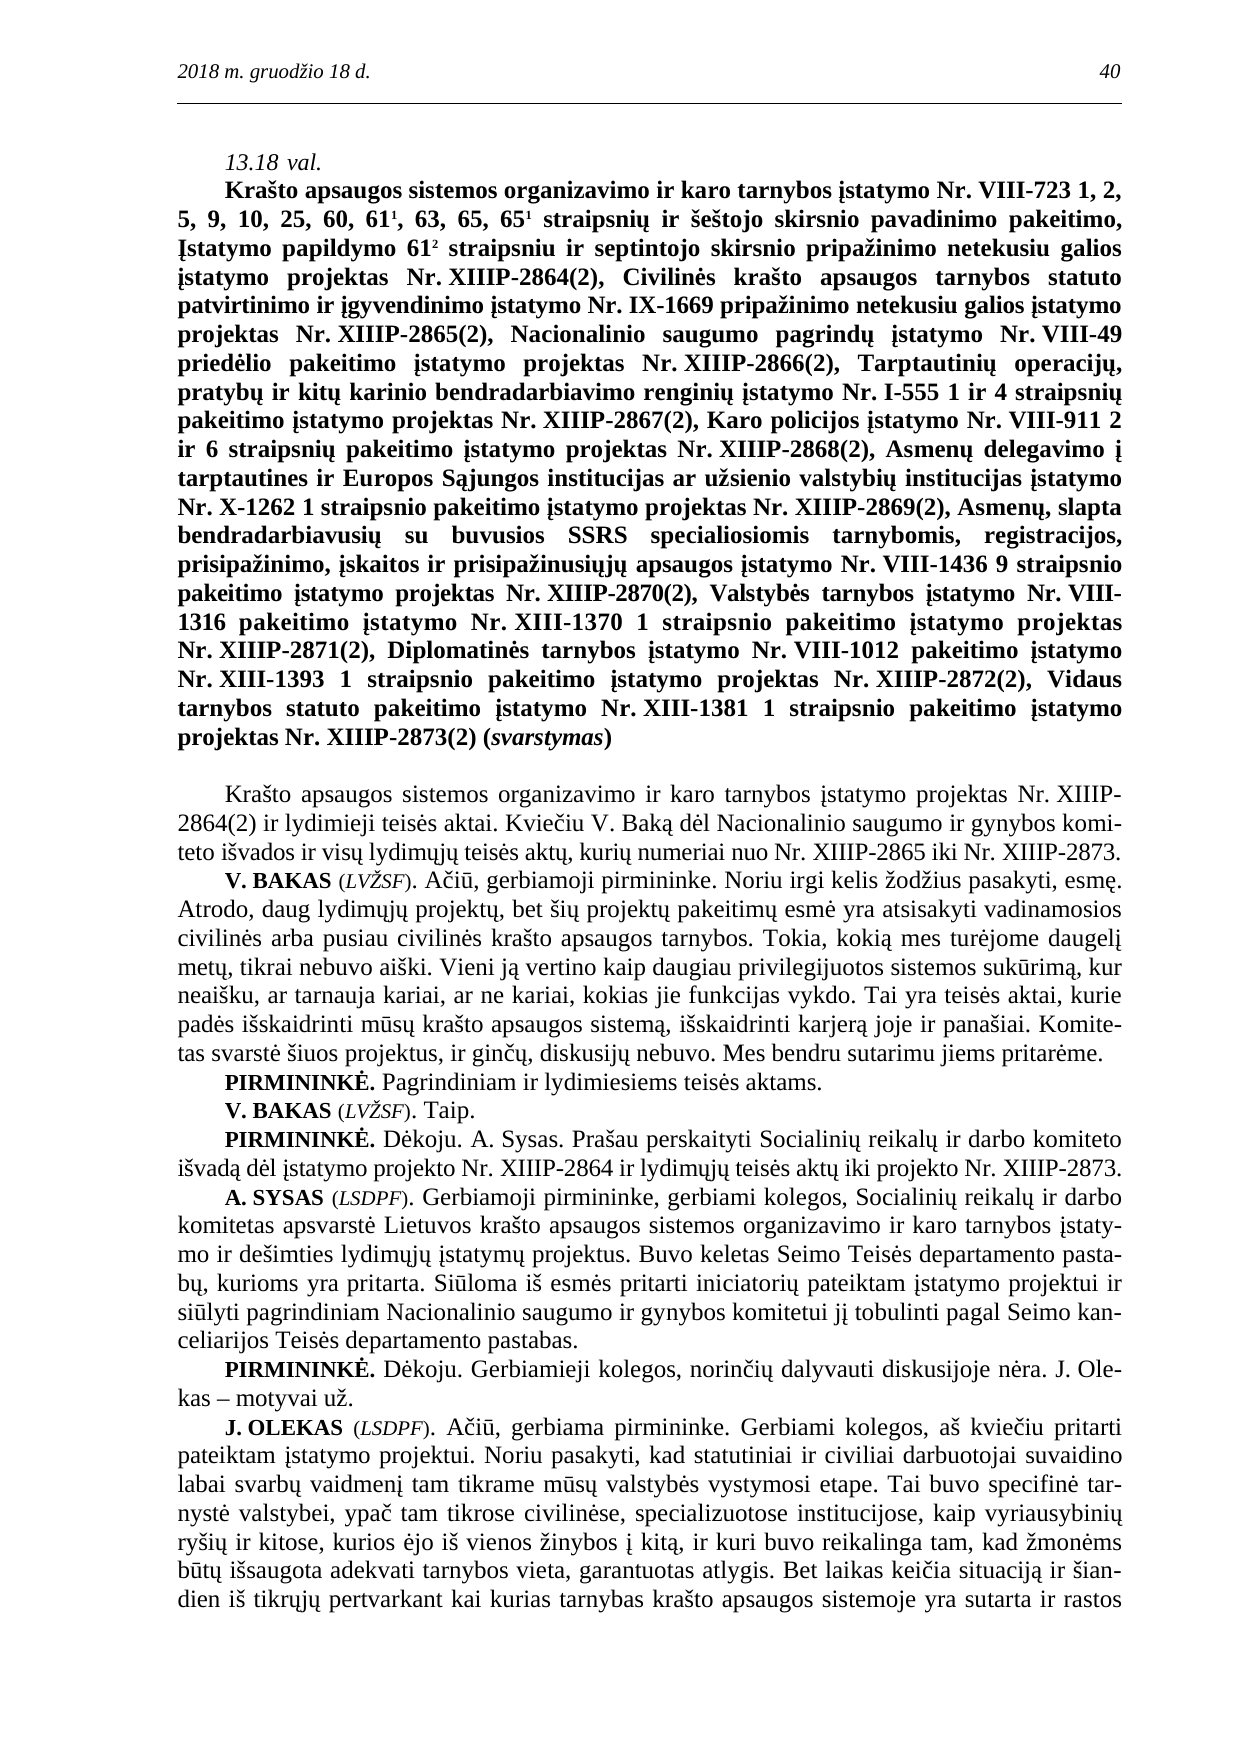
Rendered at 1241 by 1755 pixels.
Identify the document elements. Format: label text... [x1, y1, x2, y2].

text PIRMININKĖ. Dė­ko­ju. A. Sy­sas. Pra­šau per­skai­ty­ti So­cia­li­nių rei­ka­lų ir dar­bo ko­mi­te­to iš­va­dą dėl įsta­ty­mo pro­jek­to Nr. XIIIP-2864 ir ly­di­mų­jų tei­sės ak­tų iki pro­jek­to Nr. XIIIP-2873. [177, 1124, 1122, 1182]
text PIRMININKĖ. Pa­grin­di­niam ir ly­di­mie­siems tei­sės ak­tams. [177, 1067, 1122, 1095]
text 13.18 val. [224, 148, 1122, 175]
text A. SYSAS (LSDPF). Ger­bia­mo­ji pir­mi­nin­ke, ger­bia­mi ko­le­gos, So­cia­li­nių rei­ka­lų ir dar­bo ko­mi­te­tas ap­svars­tė Lie­tu­vos kraš­to ap­sau­gos sis­te­mos or­ga­ni­za­vi­mo ir ka­ro tar­ny­bos įsta­ty­mo ir de­šim­ties ly­di­mų­jų įsta­ty­mų pro­jek­tus. Bu­vo ke­le­tas Sei­mo Tei­sės de­par­ta­men­to pa­sta­bų, ku­rioms yra pri­tar­ta. Siū­lo­ma iš es­mės pri­tar­ti ini­cia­to­rių pa­teik­tam įsta­ty­mo pro­jek­tui ir siū­ly­ti pa­grin­di­niam Na­cio­na­li­nio sau­gu­mo ir gy­ny­bos ko­mi­te­tui jį to­bu­lin­ti pa­gal Sei­mo kan­ce­lia­ri­jos Tei­sės de­par­ta­men­to pa­sta­bas. [177, 1182, 1122, 1354]
text PIRMININKĖ. Dė­ko­ju. Ger­bia­mie­ji ko­le­gos, no­rin­čių da­ly­vau­ti dis­ku­si­jo­je nė­ra. J. Ole­kas – mo­ty­vai už. [177, 1354, 1122, 1412]
text J. OLEKAS (LSDPF). Ačiū, ger­bia­ma pir­mi­nin­ke. Ger­bia­mi ko­le­gos, aš kvie­čiu pri­tar­ti pa­teik­tam įsta­ty­mo pro­jek­tui. No­riu pa­sa­ky­ti, kad sta­tu­ti­niai ir ci­vi­liai dar­buo­to­jai su­vai­di­no la­bai svar­bų vaid­me­nį tam tik­ra­me mū­sų vals­ty­bės vys­ty­mo­si eta­pe. Tai bu­vo spe­ci­fi­nė tar­nys­tė vals­ty­bei, ypač tam tik­ro­se ci­vi­li­nė­se, spe­cia­li­zuo­to­se ins­ti­tu­ci­jo­se, kaip vy­riau­sy­bi­nių ry­šių ir ki­to­se, ku­rios ėjo iš vie­nos ži­ny­bos į ki­tą, ir ku­ri bu­vo rei­ka­lin­ga tam, kad žmo­nėms bū­tų iš­sau­go­ta adek­va­ti tar­ny­bos vie­ta, ga­ran­tuo­tas at­ly­gis. Bet lai­kas kei­čia si­tu­a­ci­ją ir šian­dien iš tik­rų­jų per­tvar­kant kai ku­rias tar­ny­bas kraš­to ap­sau­gos sis­te­mo­je yra su­tar­ta ir ras­tos [177, 1412, 1122, 1613]
text Kraš­to ap­sau­gos sis­te­mos or­ga­ni­za­vi­mo ir ka­ro tar­ny­bos įsta­ty­mo pro­jek­tas Nr. XIIIP-2864(2) ir ly­di­mie­ji tei­sės ak­tai. Kvie­čiu V. Ba­ką dėl Na­cio­na­li­nio sau­gu­mo ir gy­ny­bos ko­mi­te­to iš­va­dos ir vi­sų ly­di­mų­jų tei­sės ak­tų, ku­rių nu­me­riai nuo Nr. XIIIP-2865 iki Nr. XIIIP-2873. [177, 779, 1122, 865]
text V. BAKAS (LVŽSF). Taip. [177, 1095, 1122, 1124]
text V. BAKAS (LVŽSF). Ačiū, ger­bia­mo­ji pir­mi­nin­ke. No­riu ir­gi ke­lis žo­džius pa­sa­ky­ti, es­mę. At­ro­do, daug ly­di­mų­jų pro­jek­tų, bet šių pro­jek­tų pa­kei­ti­mų es­mė yra at­si­sa­ky­ti va­di­na­mo­sios ci­vi­li­nės ar­ba pu­siau ci­vi­li­nės kraš­to ap­sau­gos tar­ny­bos. To­kia, ko­kią mes tu­rė­jo­me dau­ge­lį me­tų, tik­rai ne­bu­vo aiš­ki. Vie­ni ją ver­ti­no kaip dau­giau pri­vi­le­gi­juo­tos sis­te­mos su­kū­ri­mą, kur ne­aiš­ku, ar tar­nau­ja ka­riai, ar ne ka­riai, ko­kias jie funk­ci­jas vyk­do. Tai yra tei­sės ak­tai, ku­rie pa­dės iš­skaid­rin­ti mū­sų kraš­to ap­sau­gos sis­te­mą, iš­skaid­rin­ti kar­je­rą jo­je ir pa­na­šiai. Ko­mi­te­tas svars­tė šiuos pro­jek­tus, ir gin­čų, dis­ku­si­jų ne­bu­vo. Mes ben­dru su­ta­ri­mu jiems pri­ta­rė­me. [177, 865, 1122, 1067]
text Kraš­to ap­sau­gos sis­te­mos or­ga­ni­za­vi­mo ir ka­ro tar­ny­bos įsta­ty­mo Nr. VIII-723 1, 2, 5, 9, 10, 25, 60, 611, 63, 65, 651 straips­nių ir šeš­to­jo skir­snio pa­va­di­ni­mo pa­kei­ti­mo, Įstaty­mo pa­pil­dy­mo 612 straips­niu ir sep­tin­to­jo skir­snio pri­pa­ži­ni­mo ne­te­ku­siu ga­lios įsta­ty­mo pro­jek­tas Nr. XIIIP-2864(2), Ci­vi­li­nės kraš­to ap­sau­gos tar­ny­bos sta­tu­to patvirti­ni­mo ir įgy­ven­di­ni­mo įsta­ty­mo Nr. IX-1669 pri­pa­ži­ni­mo ne­te­ku­siu ga­lios įsta­ty­mo pro­jek­tas Nr. XIIIP-2865(2), Na­cio­na­li­nio sau­gu­mo pa­grin­dų įsta­ty­mo Nr. VIII-49 priedė­lio pa­kei­ti­mo įsta­ty­mo pro­jek­tas Nr. XIIIP-2866(2), Tarp­tau­ti­nių ope­ra­ci­jų, praty­bų ir ki­tų ka­ri­nio ben­dra­dar­bia­vi­mo ren­gi­nių įsta­ty­mo Nr. I-555 1 ir 4 straips­nių pa­kei­ti­mo įsta­ty­mo pro­jek­tas Nr. XIIIP-2867(2), Ka­ro po­li­ci­jos įsta­ty­mo Nr. VIII-911 2 ir 6 straips­nių pa­kei­ti­mo įsta­ty­mo pro­jek­tas Nr. XIIIP-2868(2), As­me­nų de­le­ga­vi­mo į tarp­tau­ti­nes ir Eu­ro­pos Są­jun­gos ins­ti­tu­ci­jas ar už­sie­nio vals­ty­bių ins­ti­tu­ci­jas įsta­ty­mo Nr. X-1262 1 straips­nio pa­kei­ti­mo įsta­ty­mo pro­jek­tas Nr. XIIIP-2869(2), As­me­nų, slapta ben­dra­dar­bia­vu­sių su bu­vu­sios SSRS spe­cia­lio­sio­mis tar­ny­bo­mis, re­gist­ra­ci­jos, prisipaži­ni­mo, įskai­tos ir pri­si­pa­ži­nu­sių­jų ap­sau­gos įsta­ty­mo Nr. VIII-1436 9 straips­nio pa­kei­ti­mo įsta­ty­mo pro­jek­tas Nr. XIIIP-2870(2), Vals­ty­bės tar­ny­bos įsta­ty­mo Nr. VIII-1316 pa­kei­ti­mo įsta­ty­mo Nr. XIII-1370 1 straips­nio pa­kei­ti­mo įstatymo pro­jek­tas Nr. XIIIP-2871(2), Di­plo­ma­ti­nės tar­ny­bos įsta­ty­mo Nr. VIII-1012 pa­kei­ti­mo įsta­ty­mo Nr. XIII-1393 1 straips­nio pa­kei­ti­mo įsta­ty­mo pro­jek­tas Nr. XIIIP-2872(2), Vi­daus tarny­bos sta­tu­to pa­kei­ti­mo įsta­ty­mo Nr. XIII-1381 1 straips­nio pa­kei­ti­mo įsta­ty­mo projek­tas Nr. XIIIP-2873(2) (svars­ty­mas) [177, 175, 1122, 750]
